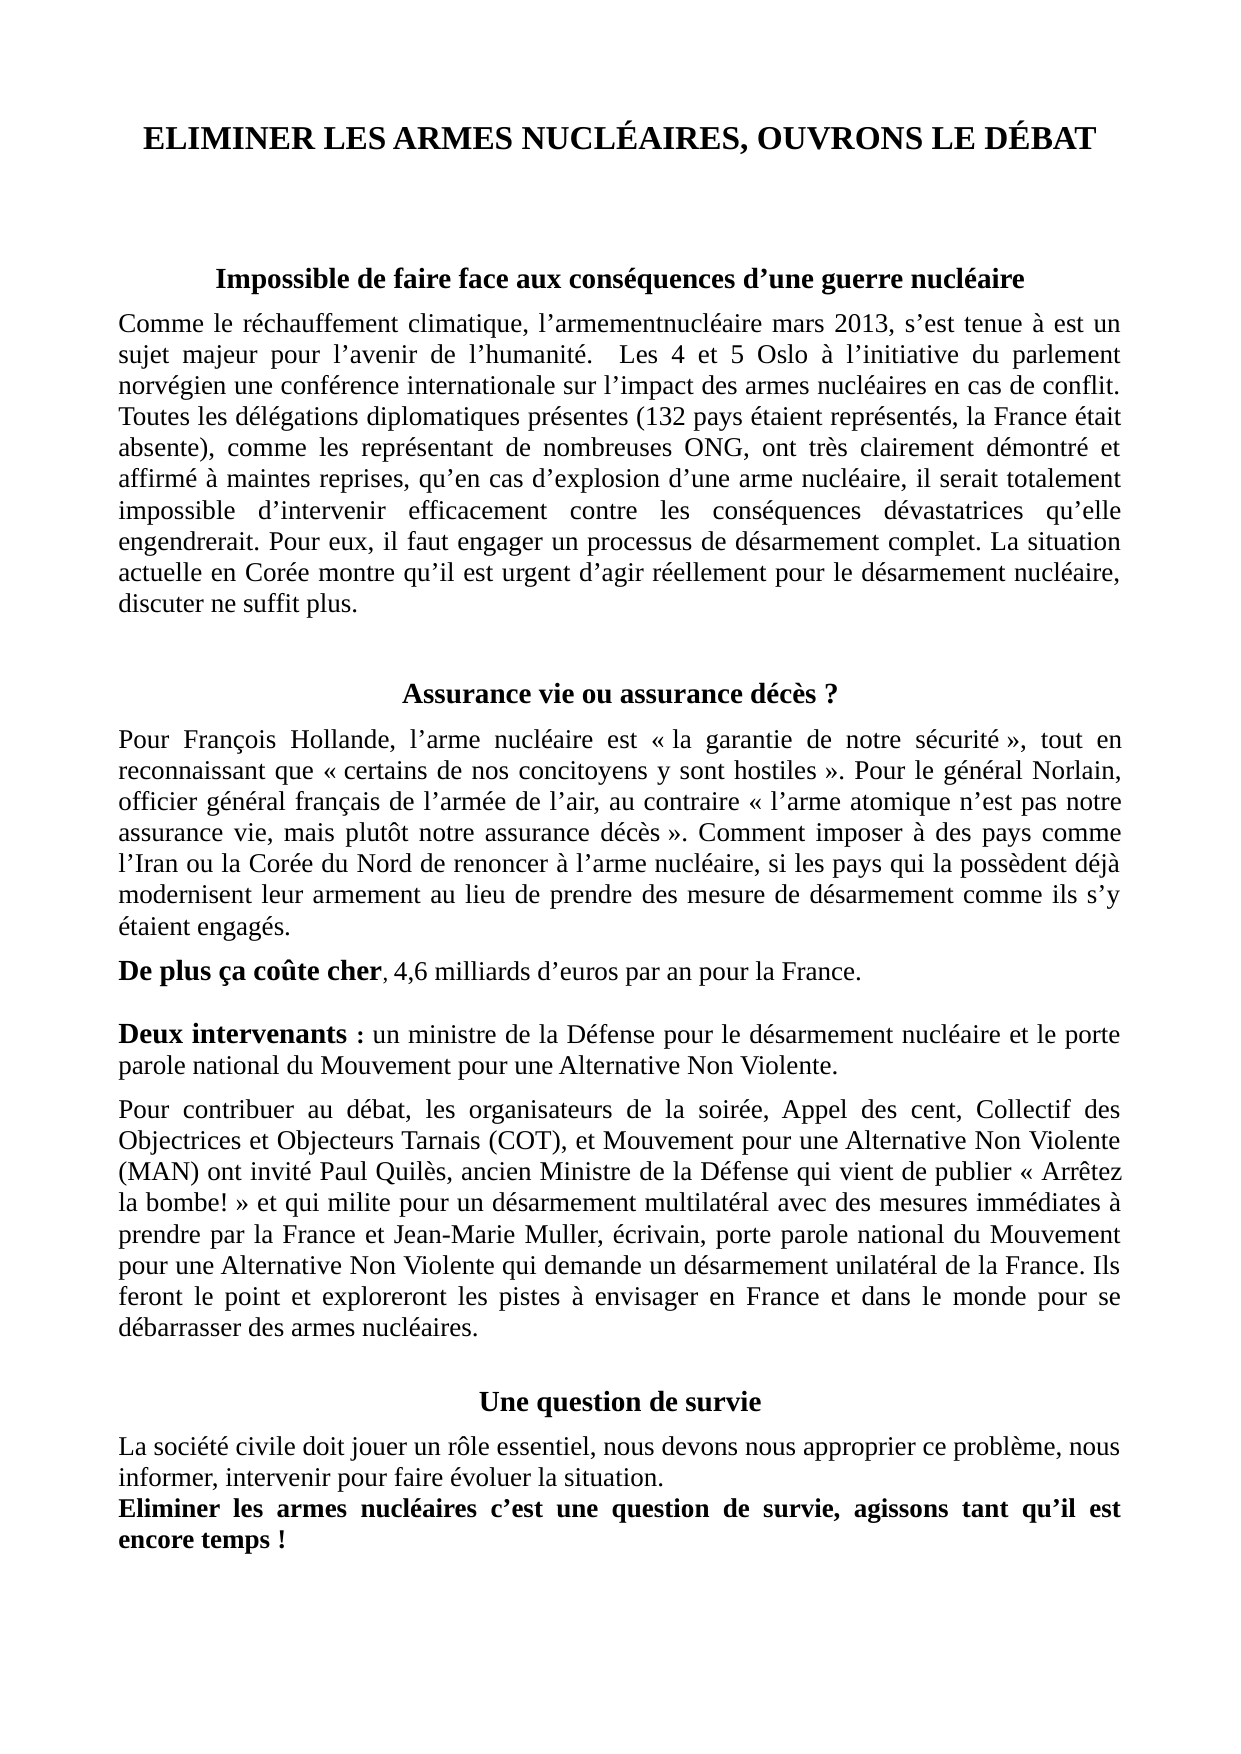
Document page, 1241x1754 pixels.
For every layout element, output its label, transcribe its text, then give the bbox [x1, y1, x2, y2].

text Deux intervenants : un ministre de la Défense pour le désarmement nucléaire et le porte parole national du Mouvement pour une Alternative Non Violente. [118, 1016, 1122, 1081]
text De plus ça coûte cher, 4,6 milliards d’euros par an pour la France. [118, 953, 1122, 987]
text Pour contribuer au débat, les organisateurs de la soirée, Appel des cent, Collectif des Objectrices et Objecteurs Tarnais (COT), et Mouvement pour une Alternative Non Violente (MAN) ont invité Paul Quilès, ancien Ministre de la Défense qui vient de publier « Arrêtez la bombe! » et qui milite pour un désarmement multilatéral avec des mesures immédiates à prendre par la France et Jean-Marie Muller, écrivain, porte parole national du Mouvement pour une Alternative Non Violente qui demande un désarmement unilatéral de la France. Ils feront le point et exploreront les pistes à envisager en France et dans le monde pour se débarrasser des armes nucléaires. [118, 1093, 1122, 1342]
text Eliminer les armes nucléaires, ouvrons le débat [118, 118, 1122, 156]
text Assurance vie ou assurance décès ? [118, 677, 1122, 710]
text La société civile doit jouer un rôle essentiel, nous devons nous approprier ce problème, nous informer, intervenir pour faire évoluer la situation. [118, 1430, 1122, 1492]
text Eliminer les armes nucléaires c’est une question de survie, agissons tant qu’il est encore temps ! [118, 1492, 1122, 1554]
text Pour François Hollande, l’arme nucléaire est « la garantie de notre sécurité », tout en reconnaissant que « certains de nos concitoyens y sont hostiles ». Pour le général Norlain, officier général français de l’armée de l’air, au contraire « l’arme atomique n’est pas notre assurance vie, mais plutôt notre assurance décès ». Comment imposer à des pays comme l’Iran ou la Corée du Nord de renoncer à l’arme nucléaire, si les pays qui la possèdent déjà modernisent leur armement au lieu de prendre des mesure de désarmement comme ils s’y étaient engagés. [118, 723, 1122, 941]
text Impossible de faire face aux conséquences d’une guerre nucléaire [118, 261, 1122, 294]
text Comme le réchauffement climatique, l’armementnucléaire mars 2013, s’est tenue à est un sujet majeur pour l’avenir de l’humanité. Les 4 et 5 Oslo à l’initiative du parlement norvégien une conférence internationale sur l’impact des armes nucléaires en cas de conflit. Toutes les délégations diplomatiques présentes (132 pays étaient représentés, la France était absente), comme les représentant de nombreuses ONG, ont très clairement démontré et affirmé à maintes reprises, qu’en cas d’explosion d’une arme nucléaire, il serait totalement impossible d’intervenir efficacement contre les conséquences dévastatrices qu’elle engendrerait. Pour eux, il faut engager un processus de désarmement complet. La situation actuelle en Corée montre qu’il est urgent d’agir réellement pour le désarmement nucléaire, discuter ne suffit plus. [118, 307, 1122, 618]
text Une question de survie [118, 1384, 1122, 1417]
